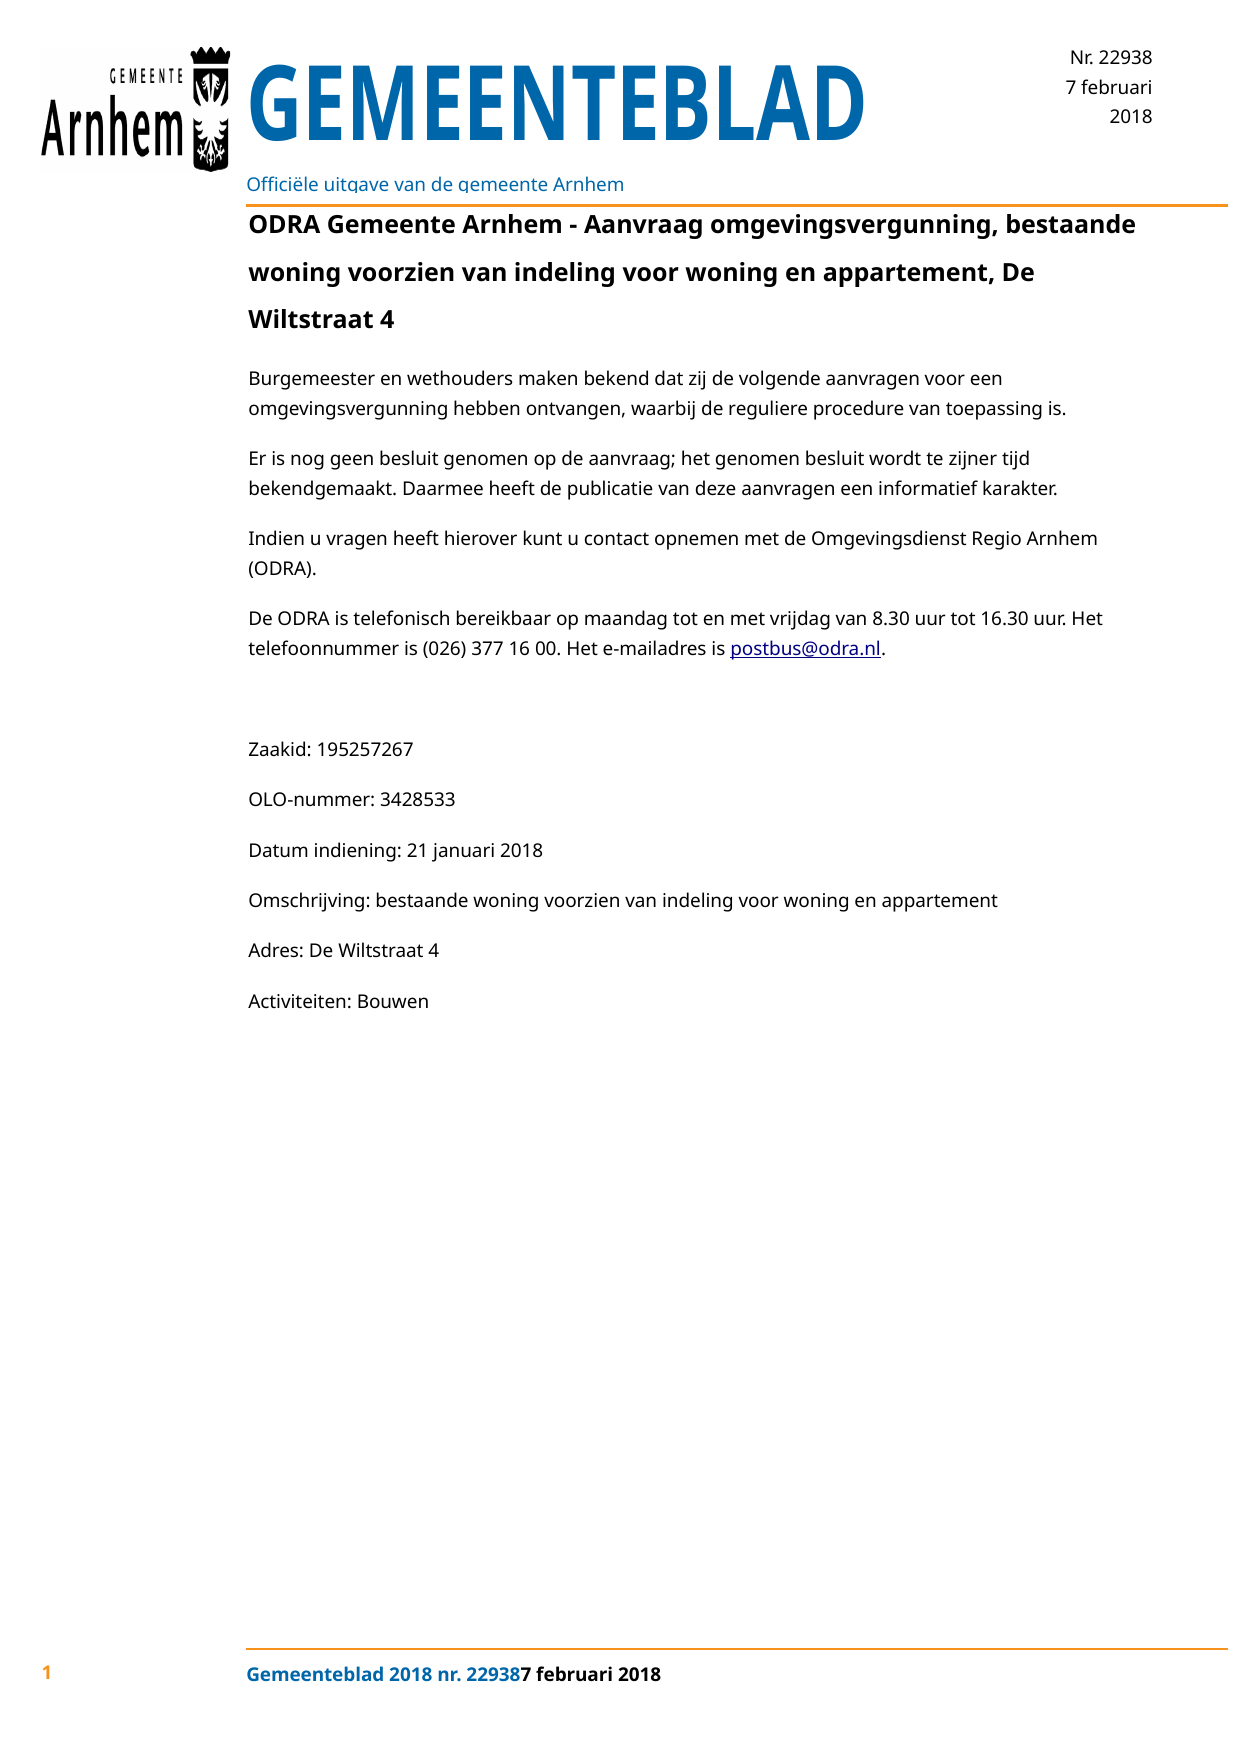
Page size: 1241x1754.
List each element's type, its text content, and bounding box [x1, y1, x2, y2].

picture [41, 47, 231, 172]
text Adres: De Wiltstraat 4 [248, 938, 1152, 963]
text ODRA Gemeente Arnhem - Aanvraag omgevingsvergunning, bestaande woning voorzien van indeling voor woning en appartement, De Wiltstraat 4 [248, 207, 1152, 336]
text OLO-nummer: 3428533 [248, 786, 1152, 812]
text Datum indiening: 21 januari 2018 [248, 837, 1152, 862]
text Activiteiten: Bouwen [248, 988, 1152, 1014]
text Omschrijving: bestaande woning voorzien van indeling voor woning en appartement [248, 887, 1152, 913]
text Burgemeester en wethouders maken bekend dat zij de volgende aanvragen voor een omgevingsvergunning hebben ontvangen, waarbij de reguliere procedure van toepassing is. [248, 366, 1152, 421]
text Indien u vragen heeft hierover kunt u contact opnemen met de Omgevingsdienst Regio Arnhem (ODRA). [248, 526, 1152, 581]
text De ODRA is telefonisch bereikbaar op maandag tot en met vrijdag van 8.30 uur tot 16.30 uur. Het telefoonnummer is (026) 377 16 00. Het e-mailadres is postbus@odra.nl. [248, 606, 1152, 661]
text Er is nog geen besluit genomen op de aanvraag; het genomen besluit wordt te zijner tijd bekendgemaakt. Daarmee heeft de publicatie van deze aanvragen een informatief karakter. [248, 446, 1152, 501]
text Zaakid: 195257267 [248, 736, 1152, 762]
